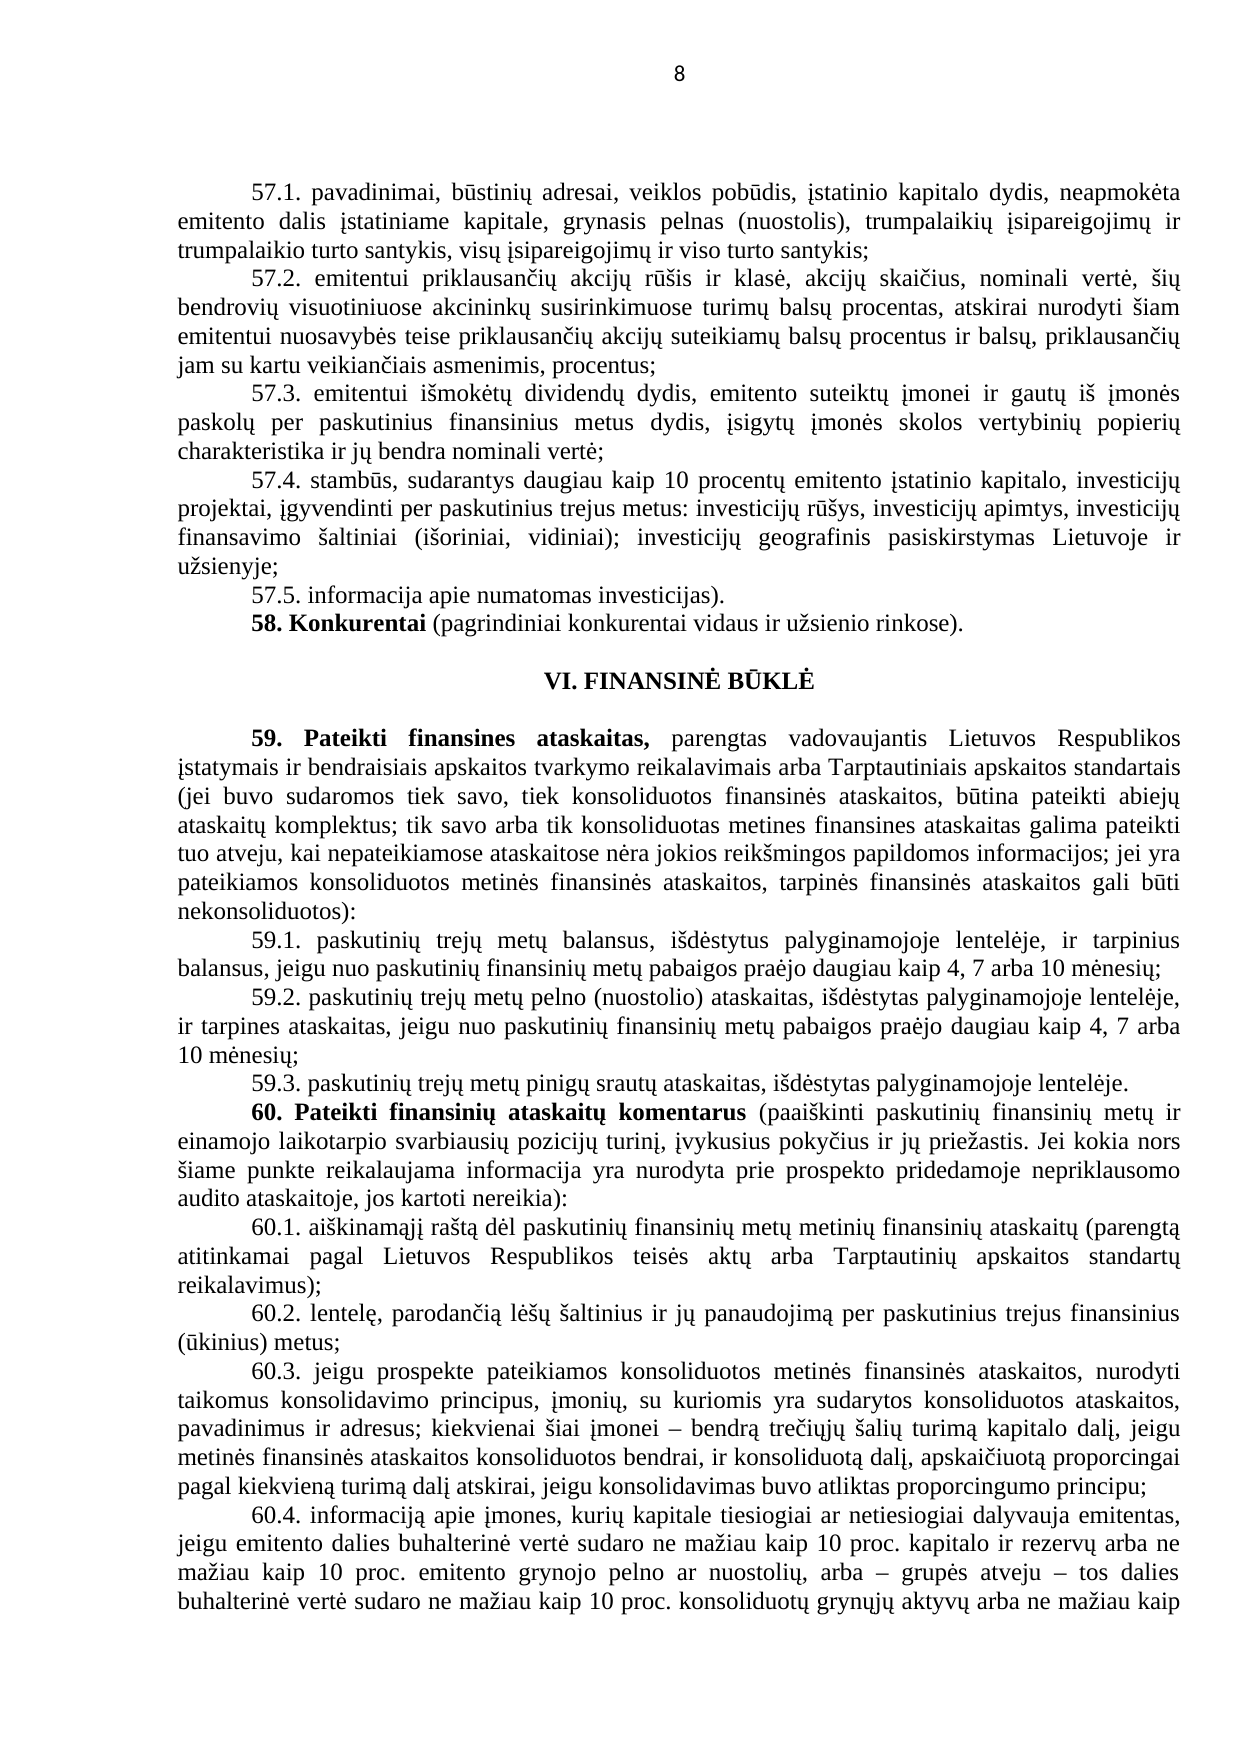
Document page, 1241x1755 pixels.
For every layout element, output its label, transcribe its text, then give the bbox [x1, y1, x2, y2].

text 59. Pateikti finansines ataskaitas, parengtas vadovaujantis Lietuvos Respublikos įstatymais ir bendraisiais apskaitos tvarkymo reikalavimais arba Tarptautiniais apskaitos standartais (jei buvo sudaromos tiek savo, tiek konsoliduotos finansinės ataskaitos, būtina pateikti abiejų ataskaitų komplektus; tik savo arba tik konsoliduotas metines finansines ataskaitas galima pateikti tuo atveju, kai nepateikiamose ataskaitose nėra jokios reikšmingos papildomos informacijos; jei yra pateikiamos konsoliduotos metinės finansinės ataskaitos, tarpinės finansinės ataskaitos gali būti nekonsoliduotos): [177, 723, 1181, 925]
text 57.3. emitentui išmokėtų dividendų dydis, emitento suteiktų įmonei ir gautų iš įmonės paskolų per paskutinius finansinius metus dydis, įsigytų įmonės skolos vertybinių popierių charakteristika ir jų bendra nominali vertė; [177, 378, 1181, 465]
text 60.3. jeigu prospekte pateikiamos konsoliduotos metinės finansinės ataskaitos, nurodyti taikomus konsolidavimo principus, įmonių, su kuriomis yra sudarytos konsoliduotos ataskaitos, pavadinimus ir adresus; kiekvienai šiai įmonei – bendrą trečiųjų šalių turimą kapitalo dalį, jeigu metinės finansinės ataskaitos konsoliduotos bendrai, ir konsoliduotą dalį, apskaičiuotą proporcingai pagal kiekvieną turimą dalį atskirai, jeigu konsolidavimas buvo atliktas proporcingumo principu; [177, 1356, 1181, 1500]
text 60.4. informaciją apie įmones, kurių kapitale tiesiogiai ar netiesiogiai dalyvauja emitentas, jeigu emitento dalies buhalterinė vertė sudaro ne mažiau kaip 10 proc. kapitalo ir rezervų arba ne mažiau kaip 10 proc. emitento grynojo pelno ar nuostolių, arba – grupės atveju – tos dalies buhalterinė vertė sudaro ne mažiau kaip 10 proc. konsoliduotų grynųjų aktyvų arba ne mažiau kaip [177, 1500, 1181, 1615]
text 60.2. lentelę, parodančią lėšų šaltinius ir jų panaudojimą per paskutinius trejus finansinius (ūkinius) metus; [177, 1298, 1181, 1356]
text 60. Pateikti finansinių ataskaitų komentarus (paaiškinti paskutinių finansinių metų ir einamojo laikotarpio svarbiausių pozicijų turinį, įvykusius pokyčius ir jų priežastis. Jei kokia nors šiame punkte reikalaujama informacija yra nurodyta prie prospekto pridedamoje nepriklausomo audito ataskaitoje, jos kartoti nereikia): [177, 1097, 1181, 1212]
text 59.3. paskutinių trejų metų pinigų srautų ataskaitas, išdėstytas palyginamojoje lentelėje. [177, 1068, 1181, 1097]
text 57.5. informacija apie numatomas investicijas). [177, 580, 1181, 608]
text 59.2. paskutinių trejų metų pelno (nuostolio) ataskaitas, išdėstytas palyginamojoje lentelėje, ir tarpines ataskaitas, jeigu nuo paskutinių finansinių metų pabaigos praėjo daugiau kaip 4, 7 arba 10 mėnesių; [177, 982, 1181, 1068]
text 57.1. pavadinimai, būstinių adresai, veiklos pobūdis, įstatinio kapitalo dydis, neapmokėta emitento dalis įstatiniame kapitale, grynasis pelnas (nuostolis), trumpalaikių įsipareigojimų ir trumpalaikio turto santykis, visų įsipareigojimų ir viso turto santykis; [177, 177, 1181, 263]
text 58. Konkurentai (pagrindiniai konkurentai vidaus ir užsienio rinkose). [177, 608, 1181, 637]
text 57.4. stambūs, sudarantys daugiau kaip 10 procentų emitento įstatinio kapitalo, investicijų projektai, įgyvendinti per paskutinius trejus metus: investicijų rūšys, investicijų apimtys, investicijų finansavimo šaltiniai (išoriniai, vidiniai); investicijų geografinis pasiskirstymas Lietuvoje ir užsienyje; [177, 465, 1181, 580]
text 57.2. emitentui priklausančių akcijų rūšis ir klasė, akcijų skaičius, nominali vertė, šių bendrovių visuotiniuose akcininkų susirinkimuose turimų balsų procentas, atskirai nurodyti šiam emitentui nuosavybės teise priklausančių akcijų suteikiamų balsų procentus ir balsų, priklausančių jam su kartu veikiančiais asmenimis, procentus; [177, 263, 1181, 378]
text 59.1. paskutinių trejų metų balansus, išdėstytus palyginamojoje lentelėje, ir tarpinius balansus, jeigu nuo paskutinių finansinių metų pabaigos praėjo daugiau kaip 4, 7 arba 10 mėnesių; [177, 925, 1181, 982]
text VI. FINANSINĖ BŪKLĖ [177, 666, 1181, 695]
text 60.1. aiškinamąjį raštą dėl paskutinių finansinių metų metinių finansinių ataskaitų (parengtą atitinkamai pagal Lietuvos Respublikos teisės aktų arba Tarptautinių apskaitos standartų reikalavimus); [177, 1212, 1181, 1298]
